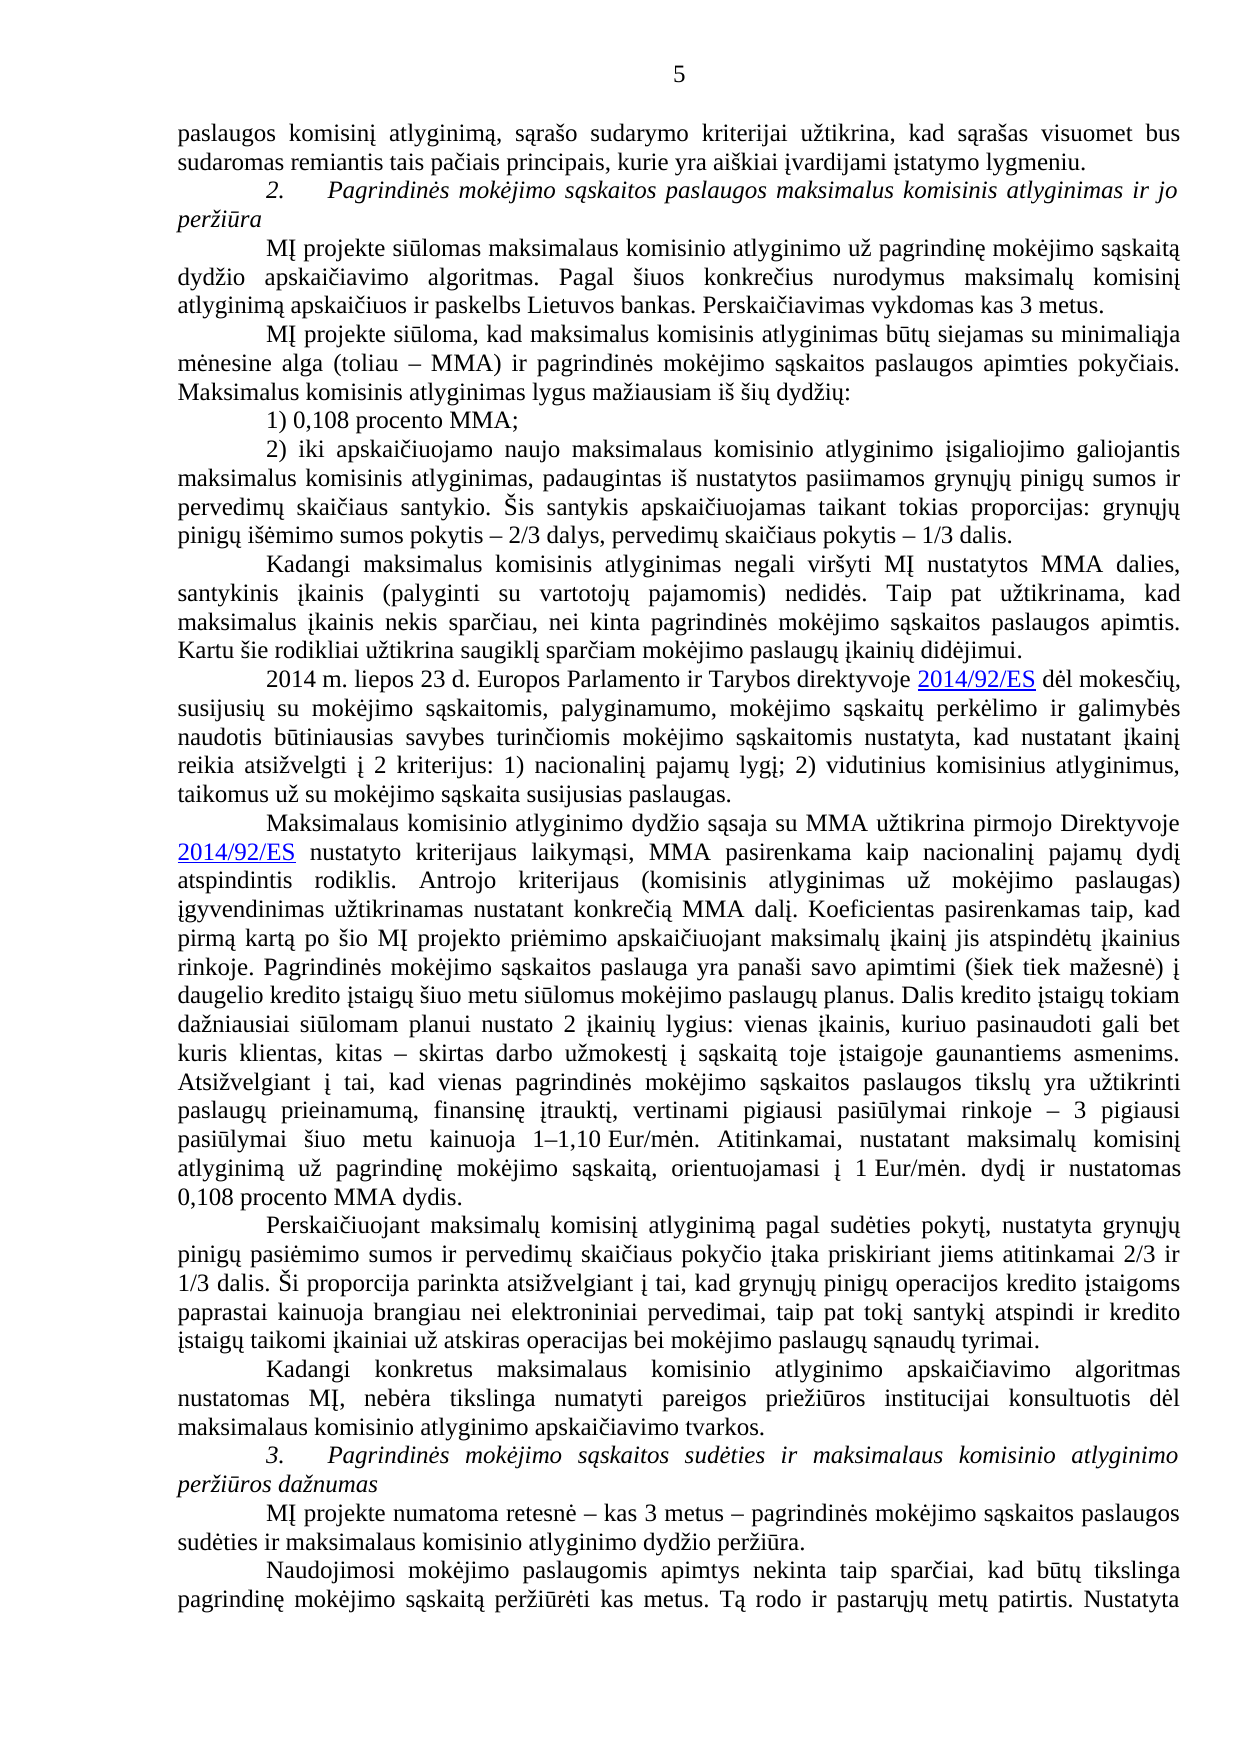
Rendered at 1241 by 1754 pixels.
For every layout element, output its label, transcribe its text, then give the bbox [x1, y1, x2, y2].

text 2) iki apskaičiuojamo naujo maksimalaus komisinio atlyginimo įsigaliojimo galiojantis maksimalus komisinis atlyginimas, padaugintas iš nustatytos pasiimamos grynųjų pinigų sumos ir pervedimų skaičiaus santykio. Šis santykis apskaičiuojamas taikant tokias proporcijas: grynųjų pinigų išėmimo sumos pokytis – 2/3 dalys, pervedimų skaičiaus pokytis – 1/3 dalis. [177, 434, 1181, 549]
text Kadangi maksimalus komisinis atlyginimas negali viršyti MĮ nustatytos MMA dalies, santykinis įkainis (palyginti su vartotojų pajamomis) nedidės. Taip pat užtikrinama, kad maksimalus įkainis nekis sparčiau, nei kinta pagrindinės mokėjimo sąskaitos paslaugos apimtis. Kartu šie rodikliai užtikrina saugiklį sparčiam mokėjimo paslaugų įkainių didėjimui. [177, 549, 1181, 664]
text Kadangi konkretus maksimalaus komisinio atlyginimo apskaičiavimo algoritmas nustatomas MĮ, nebėra tikslinga numatyti pareigos priežiūros institucijai konsultuotis dėl maksimalaus komisinio atlyginimo apskaičiavimo tvarkos. [177, 1354, 1181, 1441]
text 2014 m. liepos 23 d. Europos Parlamento ir Tarybos direktyvoje 2014/92/ES dėl mokesčių, susijusių su mokėjimo sąskaitomis, palyginamumo, mokėjimo sąskaitų perkėlimo ir galimybės naudotis būtiniausias savybes turinčiomis mokėjimo sąskaitomis nustatyta, kad nustatant įkainį reikia atsižvelgti į 2 kriterijus: 1) nacionalinį pajamų lygį; 2) vidutinius komisinius atlyginimus, taikomus už su mokėjimo sąskaita susijusias paslaugas. [177, 664, 1181, 808]
text Naudojimosi mokėjimo paslaugomis apimtys nekinta taip sparčiai, kad būtų tikslinga pagrindinę mokėjimo sąskaitą peržiūrėti kas metus. Tą rodo ir pastarųjų metų patirtis. Nustatyta [177, 1556, 1181, 1613]
text Perskaičiuojant maksimalų komisinį atlyginimą pagal sudėties pokytį, nustatyta grynųjų pinigų pasiėmimo sumos ir pervedimų skaičiaus pokyčio įtaka priskiriant jiems atitinkamai 2/3 ir 1/3 dalis. Ši proporcija parinkta atsižvelgiant į tai, kad grynųjų pinigų operacijos kredito įstaigoms paprastai kainuoja brangiau nei elektroniniai pervedimai, taip pat tokį santykį atspindi ir kredito įstaigų taikomi įkainiai už atskiras operacijas bei mokėjimo paslaugų sąnaudų tyrimai. [177, 1211, 1181, 1354]
text MĮ projekte siūloma, kad maksimalus komisinis atlyginimas būtų siejamas su minimaliąja mėnesine alga (toliau – MMA) ir pagrindinės mokėjimo sąskaitos paslaugos apimties pokyčiais. Maksimalus komisinis atlyginimas lygus mažiausiam iš šių dydžių: [177, 319, 1181, 406]
text MĮ projekte siūlomas maksimalaus komisinio atlyginimo už pagrindinę mokėjimo sąskaitą dydžio apskaičiavimo algoritmas. Pagal šiuos konkrečius nurodymus maksimalų komisinį atlyginimą apskaičiuos ir paskelbs Lietuvos bankas. Perskaičiavimas vykdomas kas 3 metus. [177, 233, 1181, 319]
text paslaugos komisinį atlyginimą, sąrašo sudarymo kriterijai užtikrina, kad sąrašas visuomet bus sudaromas remiantis tais pačiais principais, kurie yra aiškiai įvardijami įstatymo lygmeniu. [177, 118, 1181, 176]
text MĮ projekte numatoma retesnė – kas 3 metus – pagrindinės mokėjimo sąskaitos paslaugos sudėties ir maksimalaus komisinio atlyginimo dydžio peržiūra. [177, 1498, 1181, 1556]
text 3. Pagrindinės mokėjimo sąskaitos sudėties ir maksimalaus komisinio atlyginimo peržiūros dažnumas [177, 1441, 1181, 1498]
text Maksimalaus komisinio atlyginimo dydžio sąsaja su MMA užtikrina pirmojo Direktyvoje 2014/92/ES nustatyto kriterijaus laikymąsi, MMA pasirenkama kaip nacionalinį pajamų dydį atspindintis rodiklis. Antrojo kriterijaus (komisinis atlyginimas už mokėjimo paslaugas) įgyvendinimas užtikrinamas nustatant konkrečią MMA dalį. Koeficientas pasirenkamas taip, kad pirmą kartą po šio MĮ projekto priėmimo apskaičiuojant maksimalų įkainį jis atspindėtų įkainius rinkoje. Pagrindinės mokėjimo sąskaitos paslauga yra panaši savo apimtimi (šiek tiek mažesnė) į daugelio kredito įstaigų šiuo metu siūlomus mokėjimo paslaugų planus. Dalis kredito įstaigų tokiam dažniausiai siūlomam planui nustato 2 įkainių lygius: vienas įkainis, kuriuo pasinaudoti gali bet kuris klientas, kitas – skirtas darbo užmokestį į sąskaitą toje įstaigoje gaunantiems asmenims. Atsižvelgiant į tai, kad vienas pagrindinės mokėjimo sąskaitos paslaugos tikslų yra užtikrinti paslaugų prieinamumą, finansinę įtrauktį, vertinami pigiausi pasiūlymai rinkoje – 3 pigiausi pasiūlymai šiuo metu kainuoja 1–1,10 Eur/mėn. Atitinkamai, nustatant maksimalų komisinį atlyginimą už pagrindinę mokėjimo sąskaitą, orientuojamasi į 1 Eur/mėn. dydį ir nustatomas 0,108 procento MMA dydis. [177, 808, 1181, 1211]
text 1) 0,108 procento MMA; [177, 406, 1181, 434]
text 2. Pagrindinės mokėjimo sąskaitos paslaugos maksimalus komisinis atlyginimas ir jo peržiūra [177, 176, 1181, 233]
